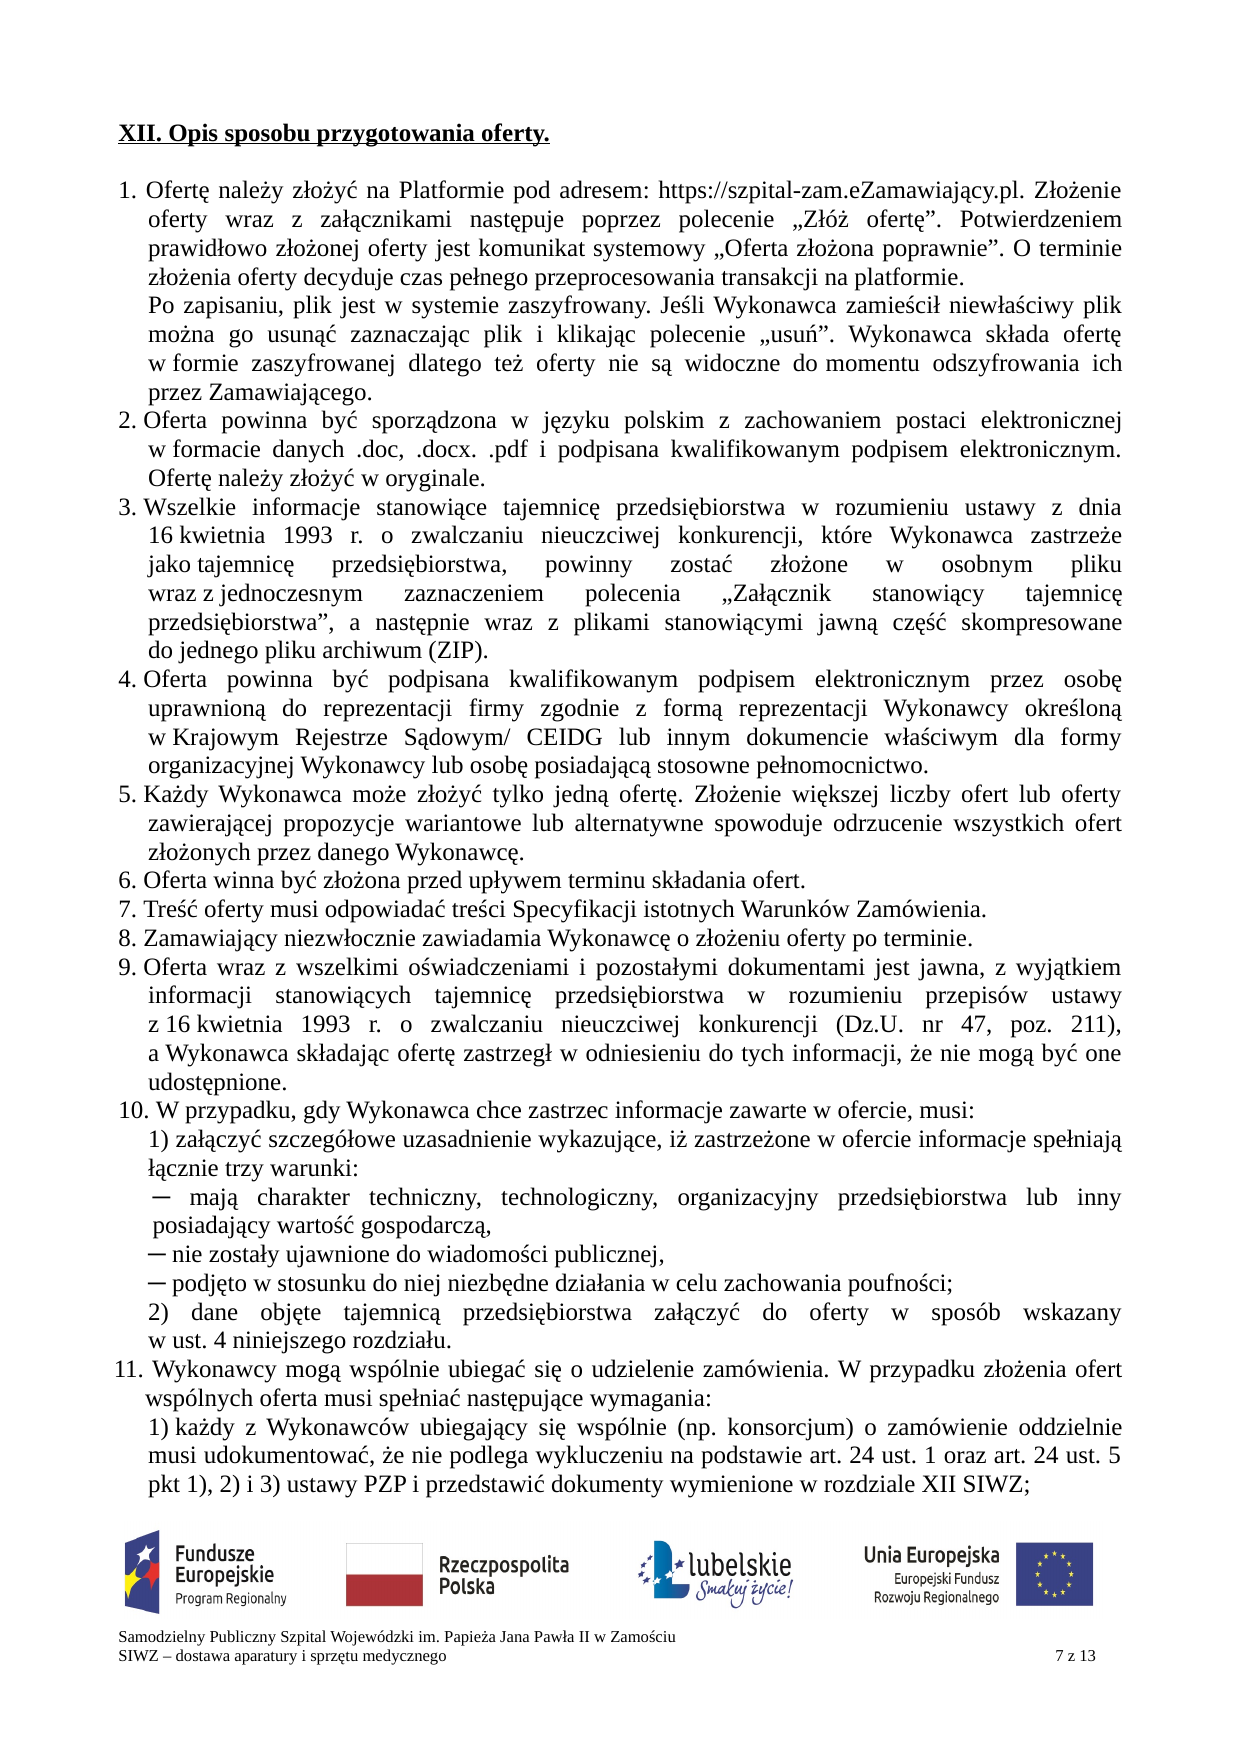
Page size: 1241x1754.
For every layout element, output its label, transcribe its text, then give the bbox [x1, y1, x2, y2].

list Wszelkie informacje stanowiące tajemnicę przedsiębiorstwa w rozumieniu ustawy z dnia 16 kwietnia 1993 r. o zwalczaniu nieuczciwej konkurencji, które Wykonawca zastrzeże jako tajemnicę przedsiębiorstwa, powinny zostać złożone w osobnym pliku wraz z jednoczesnym zaznaczeniem polecenia „Załącznik stanowiący tajemnicę przedsiębiorstwa”, a następnie wraz z plikami stanowiącymi jawną część skompresowane do jednego pliku archiwum (ZIP). [118, 492, 1123, 664]
text 11. Wykonawcy mogą wspólnie ubiegać się o udzielenie zamówienia. W przypadku złożenia ofert wspólnych oferta musi spełniać następujące wymagania: [113, 1354, 1123, 1412]
text Po zapisaniu, plik jest w systemie zaszyfrowany. Jeśli Wykonawca zamieścił niewłaściwy plik można go usunąć zaznaczając plik i klikając polecenie „usuń”. Wykonawca składa ofertę w formie zaszyfrowanej dlatego też oferty nie są widoczne do momentu odszyfrowania ich przez Zamawiającego. [148, 291, 1123, 406]
text ─ mają charakter techniczny, technologiczny, organizacyjny przedsiębiorstwa lub inny posiadający wartość gospodarczą, [152, 1182, 1123, 1239]
list Oferta winna być złożona przed upływem terminu składania ofert. [118, 866, 1123, 894]
text ─ nie zostały ujawnione do wiadomości publicznej, [148, 1239, 1123, 1268]
text 1) załączyć szczegółowe uzasadnienie wykazujące, iż zastrzeżone w ofercie informacje spełniają łącznie trzy warunki: [148, 1124, 1123, 1182]
text 1. Ofertę należy złożyć na Platformie pod adresem: https://szpital-zam.eZamawiający.pl. Złożenie oferty wraz z załącznikami następuje poprzez polecenie „Złóż ofertę”. Potwierdzeniem prawidłowo złożonej oferty jest komunikat systemowy „Oferta złożona poprawnie”. O terminie złożenia oferty decyduje czas pełnego przeprocesowania transakcji na platformie. [118, 176, 1123, 291]
list Zamawiający niezwłocznie zawiadamia Wykonawcę o złożeniu oferty po terminie. [118, 923, 1123, 952]
list W przypadku, gdy Wykonawca chce zastrzec informacje zawarte w ofercie, musi: [118, 1096, 1123, 1124]
text XII. Opis sposobu przygotowania oferty. [118, 118, 1123, 147]
text ─ podjęto w stosunku do niej niezbędne działania w celu zachowania poufności; [148, 1268, 1123, 1297]
list Każdy Wykonawca może złożyć tylko jedną ofertę. Złożenie większej liczby ofert lub oferty zawierającej propozycje wariantowe lub alternatywne spowoduje odrzucenie wszystkich ofert złożonych przez danego Wykonawcę. [118, 779, 1123, 866]
list każdy z Wykonawców ubiegający się wspólnie (np. konsorcjum) o zamówienie oddzielnie musi udokumentować, że nie podlega wykluczeniu na podstawie art. 24 ust. 1 oraz art. 24 ust. 5 pkt 1), 2) i 3) ustawy PZP i przedstawić dokumenty wymienione w rozdziale XII SIWZ; [148, 1412, 1123, 1498]
list Oferta wraz z wszelkimi oświadczeniami i pozostałymi dokumentami jest jawna, z wyjątkiem informacji stanowiących tajemnicę przedsiębiorstwa w rozumieniu przepisów ustawy z 16 kwietnia 1993 r. o zwalczaniu nieuczciwej konkurencji (Dz.U. nr 47, poz. 211), a Wykonawca składając ofertę zastrzegł w odniesieniu do tych informacji, że nie mogą być one udostępnione. [118, 952, 1123, 1096]
list Treść oferty musi odpowiadać treści Specyfikacji istotnych Warunków Zamówienia. [118, 894, 1123, 923]
list Oferta powinna być sporządzona w języku polskim z zachowaniem postaci elektronicznej w formacie danych .doc, .docx. .pdf i podpisana kwalifikowanym podpisem elektronicznym. Ofertę należy złożyć w oryginale. [118, 406, 1123, 492]
text 2) dane objęte tajemnicą przedsiębiorstwa załączyć do oferty w sposób wskazany w ust. 4 niniejszego rozdziału. [148, 1297, 1123, 1354]
list Oferta powinna być podpisana kwalifikowanym podpisem elektronicznym przez osobę uprawnioną do reprezentacji firmy zgodnie z formą reprezentacji Wykonawcy określoną w Krajowym Rejestrze Sądowym/ CEIDG lub innym dokumencie właściwym dla formy organizacyjnej Wykonawcy lub osobę posiadającą stosowne pełnomocnictwo. [118, 664, 1123, 779]
